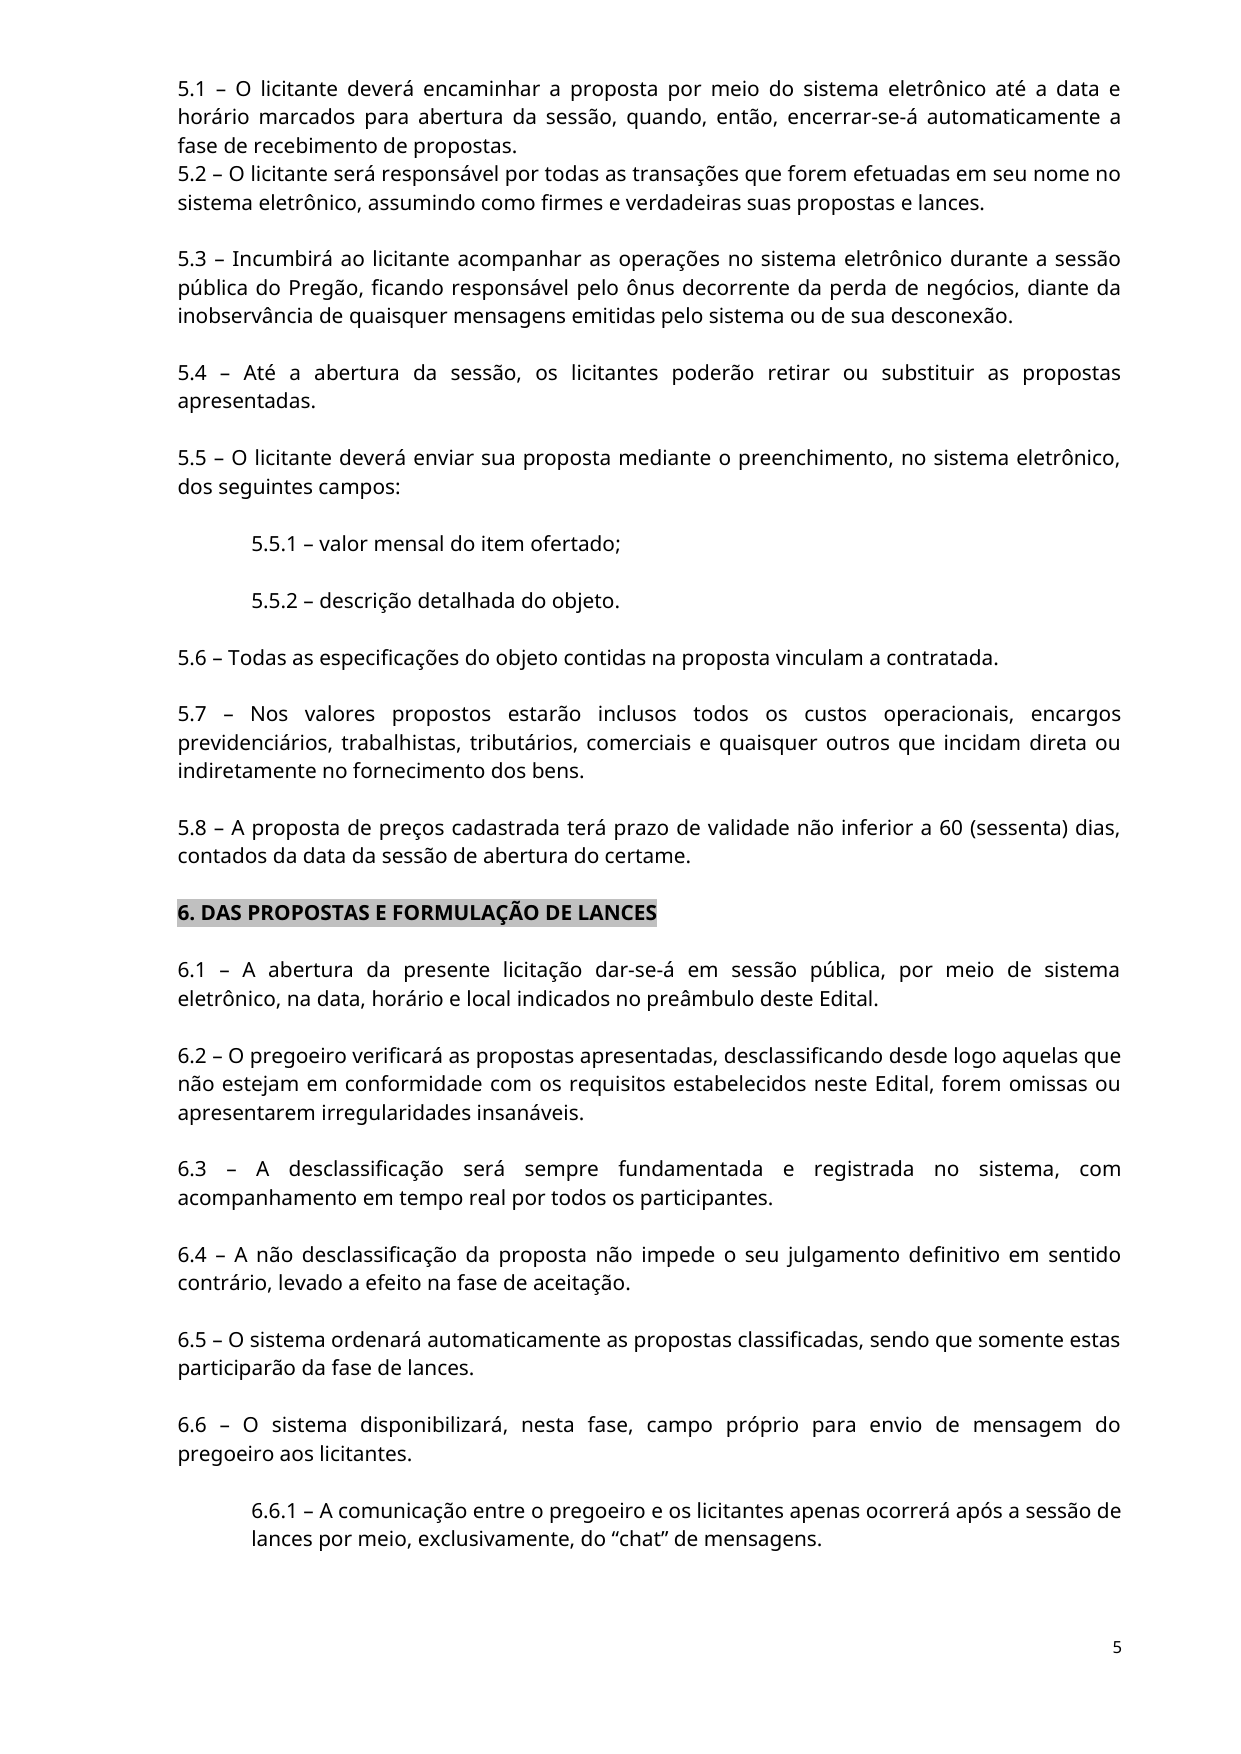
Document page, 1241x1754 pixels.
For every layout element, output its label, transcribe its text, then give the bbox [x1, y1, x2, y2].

text 6.4 – A não desclassificação da proposta não impede o seu julgamento definitivo em sentido contrário, levado a efeito na fase de aceitação. [177, 1240, 1122, 1297]
text 5.4 – Até a abertura da sessão, os licitantes poderão retirar ou substituir as propostas apresentadas. [177, 358, 1122, 415]
text 6.2 – O pregoeiro verificará as propostas apresentadas, desclassificando desde logo aquelas que não estejam em conformidade com os requisitos estabelecidos neste Edital, forem omissas ou apresentarem irregularidades insanáveis. [177, 1041, 1122, 1126]
text 6.3 – A desclassificação será sempre fundamentada e registrada no sistema, com acompanhamento em tempo real por todos os participantes. [177, 1154, 1122, 1211]
text 6.1 – A abertura da presente licitação dar-se-á em sessão pública, por meio de sistema eletrônico, na data, horário e local indicados no preâmbulo deste Edital. [177, 955, 1122, 1012]
text 5.1 – O licitante deverá encaminhar a proposta por meio do sistema eletrônico até a data e horário marcados para abertura da sessão, quando, então, encerrar-se-á automaticamente a fase de recebimento de propostas. [177, 74, 1122, 159]
text 5.5.2 – descrição detalhada do objeto. [251, 586, 1122, 614]
text 5.7 – Nos valores propostos estarão inclusos todos os custos operacionais, encargos previdenciários, trabalhistas, tributários, comerciais e quaisquer outros que incidam direta ou indiretamente no fornecimento dos bens. [177, 699, 1122, 785]
text 5.5 – O licitante deverá enviar sua proposta mediante o preenchimento, no sistema eletrônico, dos seguintes campos: [177, 443, 1122, 500]
text 6.5 – O sistema ordenará automaticamente as propostas classificadas, sendo que somente estas participarão da fase de lances. [177, 1325, 1122, 1382]
text 6. DAS PROPOSTAS E FORMULAÇÃO DE LANCES [177, 898, 1122, 927]
text 5.5.1 – valor mensal do item ofertado; [251, 529, 1122, 557]
text 6.6 – O sistema disponibilizará, nesta fase, campo próprio para envio de mensagem do pregoeiro aos licitantes. [177, 1410, 1122, 1467]
text 5.3 – Incumbirá ao licitante acompanhar as operações no sistema eletrônico durante a sessão pública do Pregão, ficando responsável pelo ônus decorrente da perda de negócios, diante da inobservância de quaisquer mensagens emitidas pelo sistema ou de sua desconexão. [177, 244, 1122, 330]
text 5.6 – Todas as especificações do objeto contidas na proposta vinculam a contratada. [177, 643, 1122, 671]
text 5.8 – A proposta de preços cadastrada terá prazo de validade não inferior a 60 (sessenta) dias, contados da data da sessão de abertura do certame. [177, 813, 1122, 870]
text 6.6.1 – A comunicação entre o pregoeiro e os licitantes apenas ocorrerá após a sessão de lances por meio, exclusivamente, do “chat” de mensagens. [251, 1496, 1122, 1553]
text 5.2 – O licitante será responsável por todas as transações que forem efetuadas em seu nome no sistema eletrônico, assumindo como firmes e verdadeiras suas propostas e lances. [177, 159, 1122, 216]
